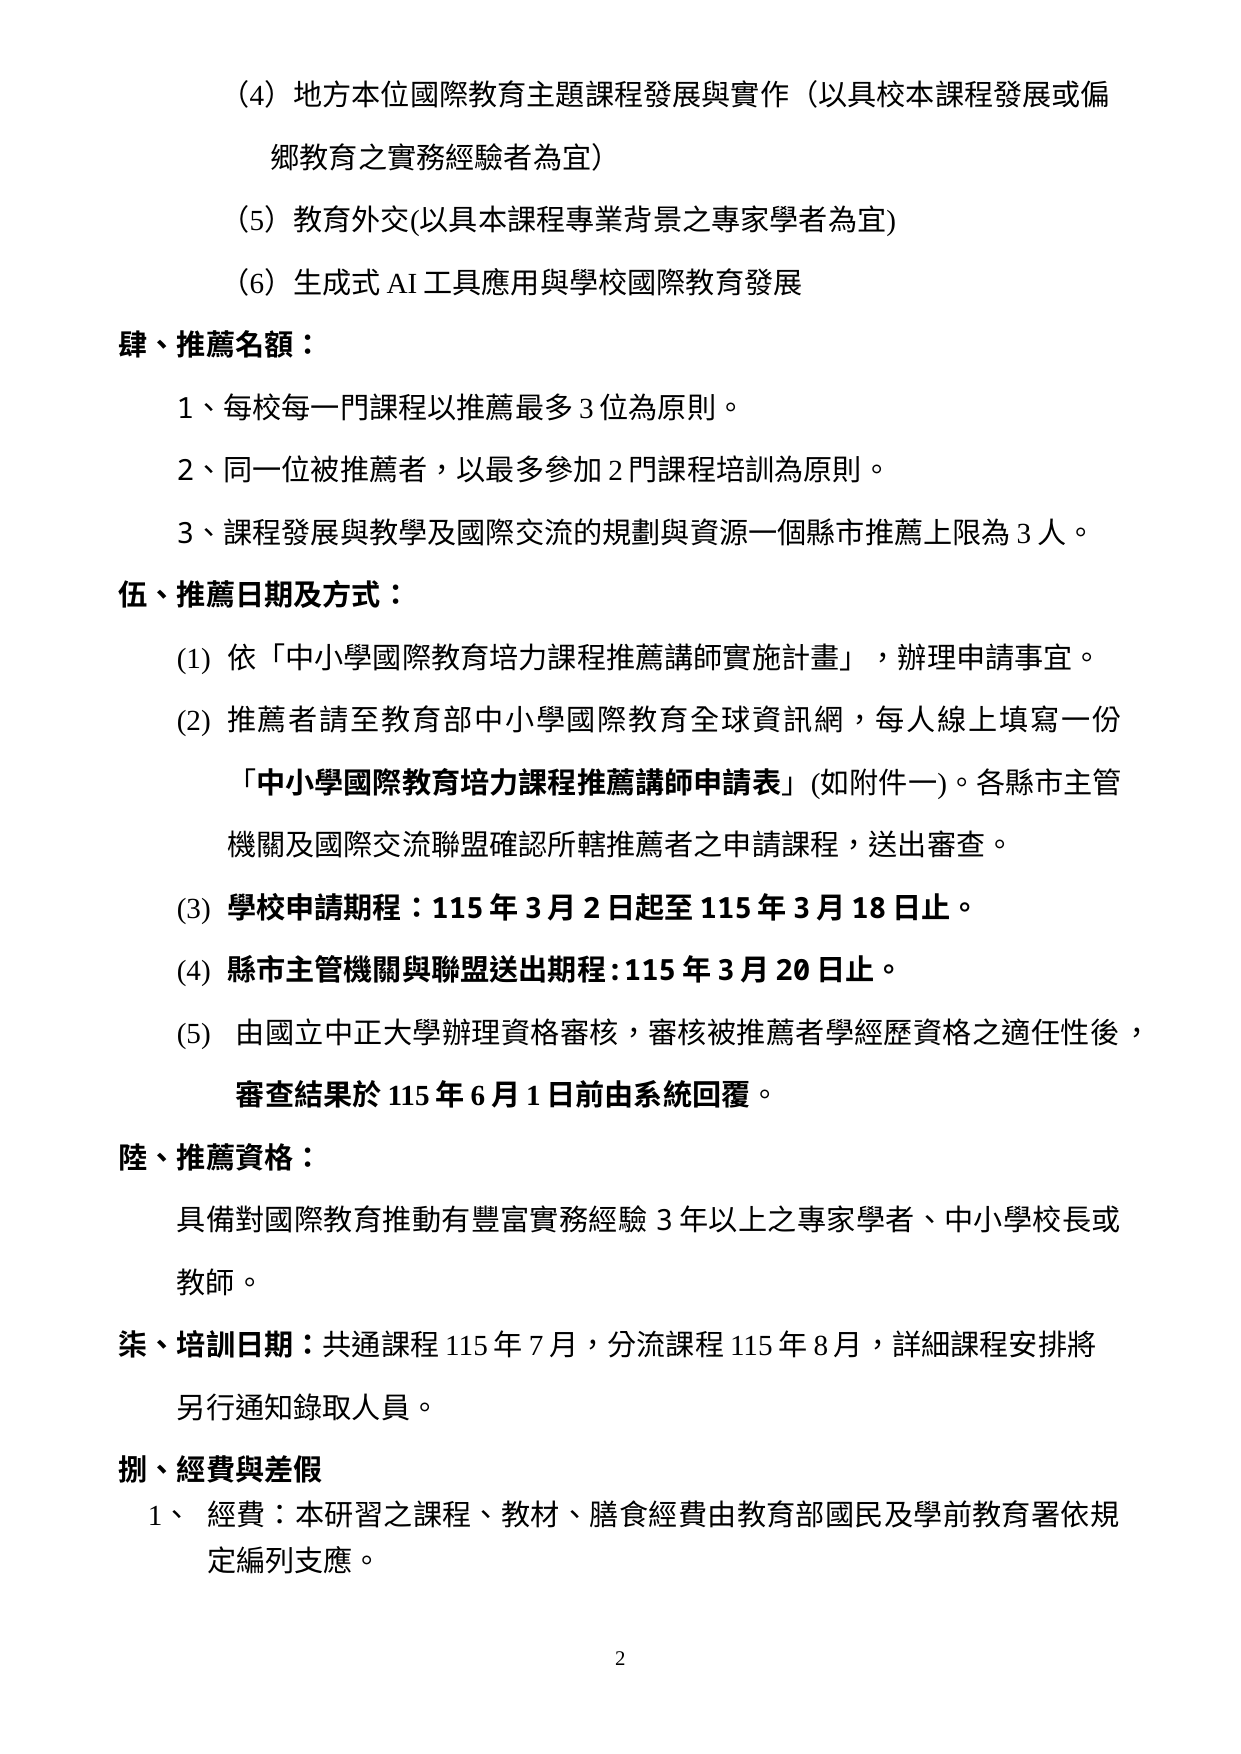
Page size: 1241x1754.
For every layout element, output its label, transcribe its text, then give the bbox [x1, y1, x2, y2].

list 學校申請期程：115年3月2日起至115年3月18日止。 [177, 864, 1122, 926]
list 課程發展與教學及國際交流的規劃與資源一個縣市推薦上限為3人。 [176, 489, 1122, 551]
list 培訓日期：共通課程115年7月，分流課程115年8月，詳細課程安排將另行通知錄取人員。 [118, 1301, 1122, 1426]
list 地方本位國際教育主題課程發展與實作（以具校本課程發展或偏郷教育之實務經驗者為宜） [220, 51, 1122, 176]
list 依「中小學國際教育培力課程推薦講師實施計畫」，辦理申請事宜。 [177, 614, 1122, 676]
list 推薦者請至教育部中小學國際教育全球資訊網，每人線上填寫一份「中小學國際教育培力課程推薦講師申請表」(如附件一)。各縣市主管機關及國際交流聯盟確認所轄推薦者之申請課程，送出審查。 [177, 676, 1122, 864]
list 推薦日期及方式： [118, 551, 1122, 614]
list 由國立中正大學辦理資格審核，審核被推薦者學經歷資格之適任性後，審查結果於115年6月1日前由系統回覆。 [177, 989, 1122, 1114]
list 推薦名額： [118, 301, 1122, 364]
list 推薦資格： [118, 1114, 1122, 1176]
text 具備對國際教育推動有豐富實務經驗3年以上之專家學者、中小學校長或教師。 [176, 1176, 1122, 1301]
list 每校每一門課程以推薦最多3位為原則。 [176, 364, 1122, 426]
list 經費與差假 [118, 1426, 1122, 1489]
list 經費：本研習之課程、教材、膳食經費由教育部國民及學前教育署依規定編列支應。 [148, 1489, 1122, 1581]
list 生成式AI工具應用與學校國際教育發展 [220, 239, 1122, 301]
list 同一位被推薦者，以最多參加2門課程培訓為原則。 [176, 426, 1122, 489]
list 教育外交(以具本課程專業背景之專家學者為宜) [220, 176, 1122, 239]
list 縣市主管機關與聯盟送出期程:115年3月20日止。 [177, 926, 1122, 989]
